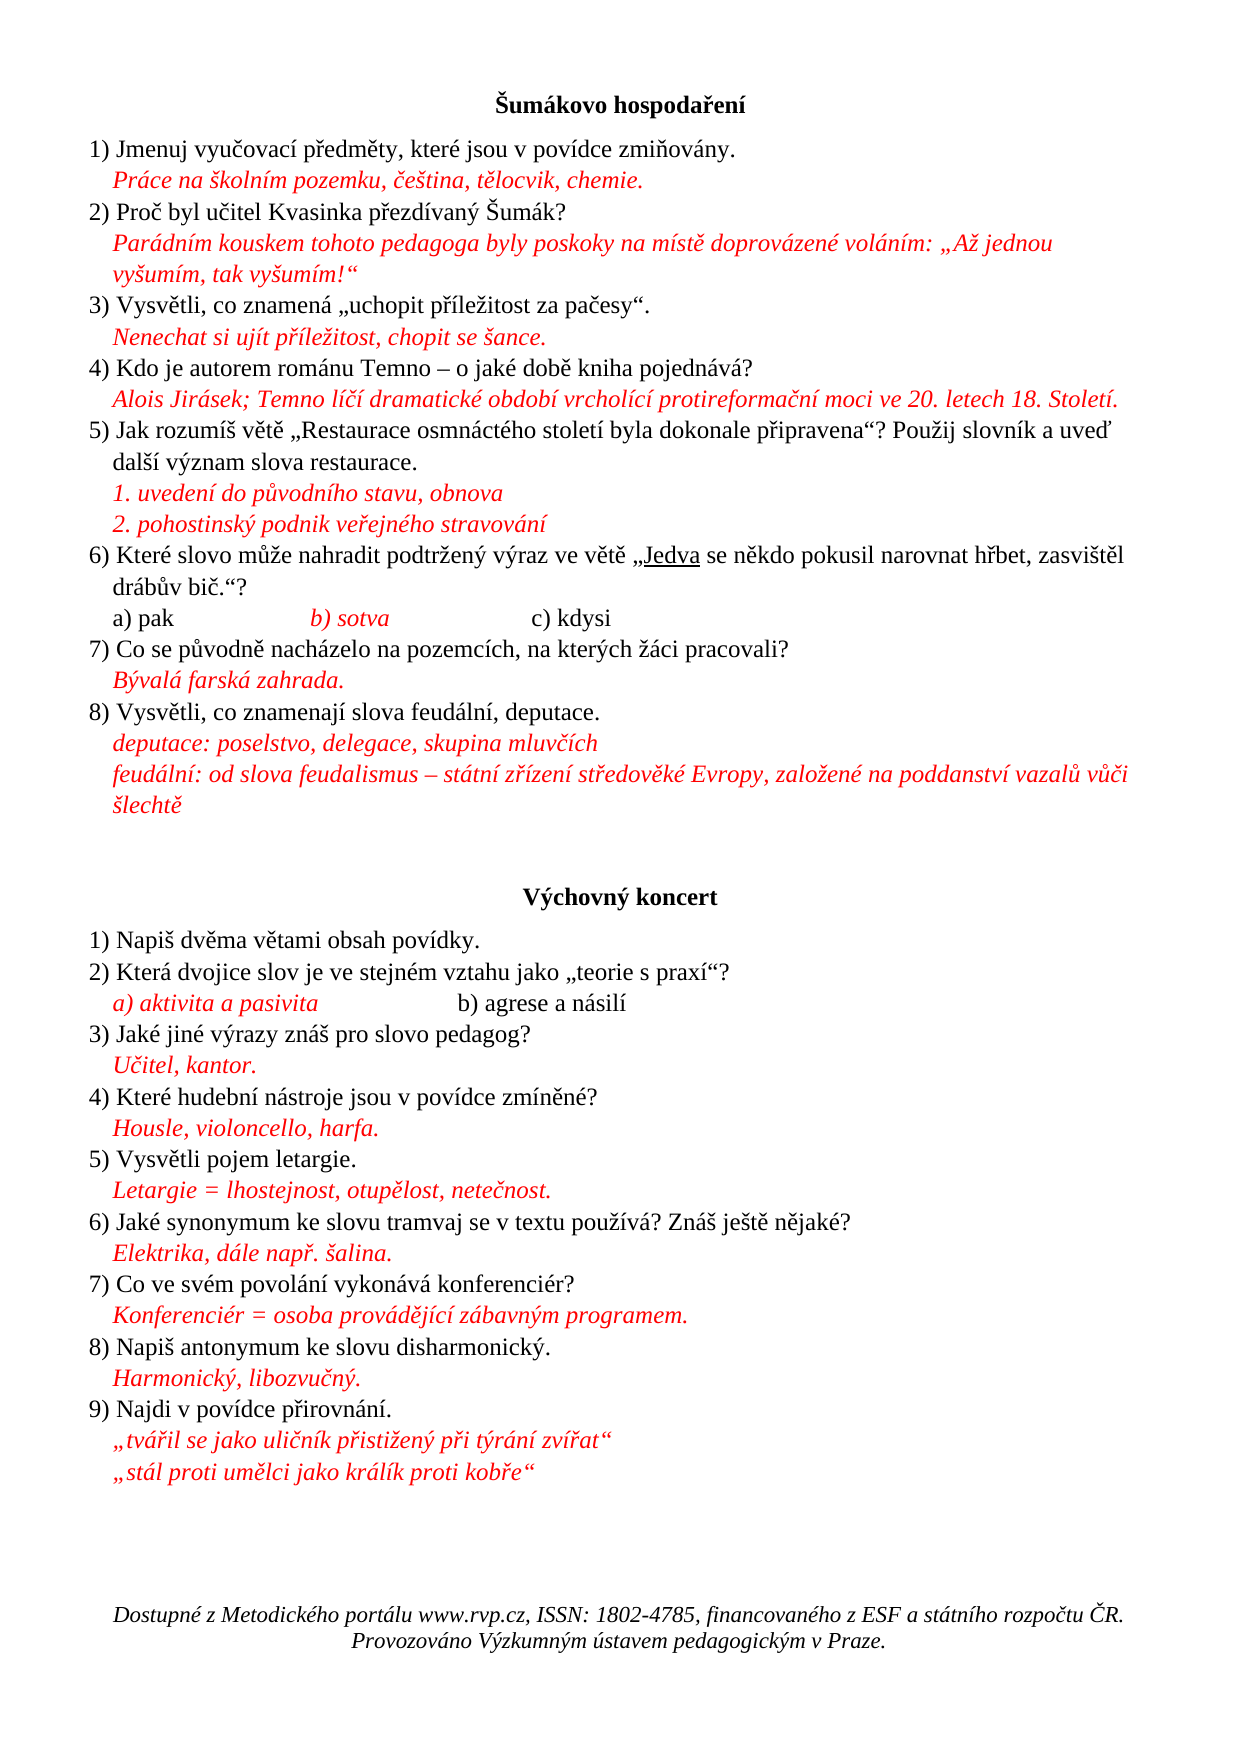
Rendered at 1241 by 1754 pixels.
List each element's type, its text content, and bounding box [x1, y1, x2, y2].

subtitle Šumákovo hospodaření [89, 89, 1151, 120]
text 5) Jak rozumíš větě „Restaurace osmnáctého století byla dokonale připravena“? Použij slovník a uveď další význam slova restaurace. [89, 414, 1151, 476]
text Alois Jirásek; Temno líčí dramatické období vrcholící protireformační moci ve 20. letech 18. Století. [112, 382, 1151, 414]
text 1) Napiš dvěma větami obsah povídky. [89, 924, 1151, 955]
text 4) Kdo je autorem románu Temno – o jaké době kniha pojednává? [89, 351, 1151, 382]
text 2) Která dvojice slov je ve stejném vztahu jako „teorie s praxí“? [89, 955, 1151, 986]
text a) aktivita a pasivita b) agrese a násilí [112, 986, 1151, 1017]
text 2. pohostinský podnik veřejného stravování [112, 507, 1151, 539]
text 4) Které hudební nástroje jsou v povídce zmíněné? [89, 1080, 1151, 1111]
text Konferenciér = osoba provádějící zábavným programem. [112, 1299, 1151, 1330]
text 3) Vysvětli, co znamená „uchopit příležitost za pačesy“. [89, 289, 1151, 320]
text Práce na školním pozemku, čeština, tělocvik, chemie. [112, 164, 1151, 195]
text deputace: poselstvo, delegace, skupina mluvčích [112, 726, 1151, 757]
text 3) Jaké jiné výrazy znáš pro slovo pedagog? [89, 1017, 1151, 1049]
text 5) Vysvětli pojem letargie. [89, 1142, 1151, 1174]
text 2) Proč byl učitel Kvasinka přezdívaný Šumák? [89, 195, 1151, 226]
text 7) Co se původně nacházelo na pozemcích, na kterých žáci pracovali? [89, 632, 1151, 664]
subtitle Výchovný koncert [89, 880, 1151, 911]
text 7) Co ve svém povolání vykonává konferenciér? [89, 1267, 1151, 1299]
text 8) Vysvětli, co znamenají slova feudální, deputace. [89, 695, 1151, 726]
text 1) Jmenuj vyučovací předměty, které jsou v povídce zmiňovány. [89, 132, 1151, 164]
text Nenechat si ujít příležitost, chopit se šance. [112, 320, 1151, 351]
text 9) Najdi v povídce přirovnání. [89, 1392, 1151, 1424]
text 6) Jaké synonymum ke slovu tramvaj se v textu používá? Znáš ještě nějaké? [89, 1205, 1151, 1236]
text feudální: od slova feudalismus – státní zřízení středověké Evropy, založené na poddanství vazalů vůči šlechtě [112, 757, 1151, 820]
text 1. uvedení do původního stavu, obnova [112, 476, 1151, 507]
text „tvářil se jako uličník přistižený při týrání zvířat“ [112, 1424, 1151, 1455]
text Bývalá farská zahrada. [112, 664, 1151, 695]
text Učitel, kantor. [112, 1049, 1151, 1080]
text Letargie = lhostejnost, otupělost, netečnost. [112, 1174, 1151, 1205]
text Parádním kouskem tohoto pedagoga byly poskoky na místě doprovázené voláním: „Až jednou vyšumím, tak vyšumím!“ [112, 226, 1151, 289]
text „stál proti umělci jako králík proti kobře“ [112, 1455, 1151, 1486]
text Elektrika, dále např. šalina. [112, 1236, 1151, 1267]
text Harmonický, libozvučný. [112, 1361, 1151, 1392]
text a) pak b) sotva c) kdysi [112, 601, 1151, 632]
text 6) Které slovo může nahradit podtržený výraz ve větě „Jedva se někdo pokusil narovnat hřbet, zasvištěl drábův bič.“? [89, 539, 1151, 601]
text Housle, violoncello, harfa. [112, 1111, 1151, 1142]
text 8) Napiš antonymum ke slovu disharmonický. [89, 1330, 1151, 1361]
